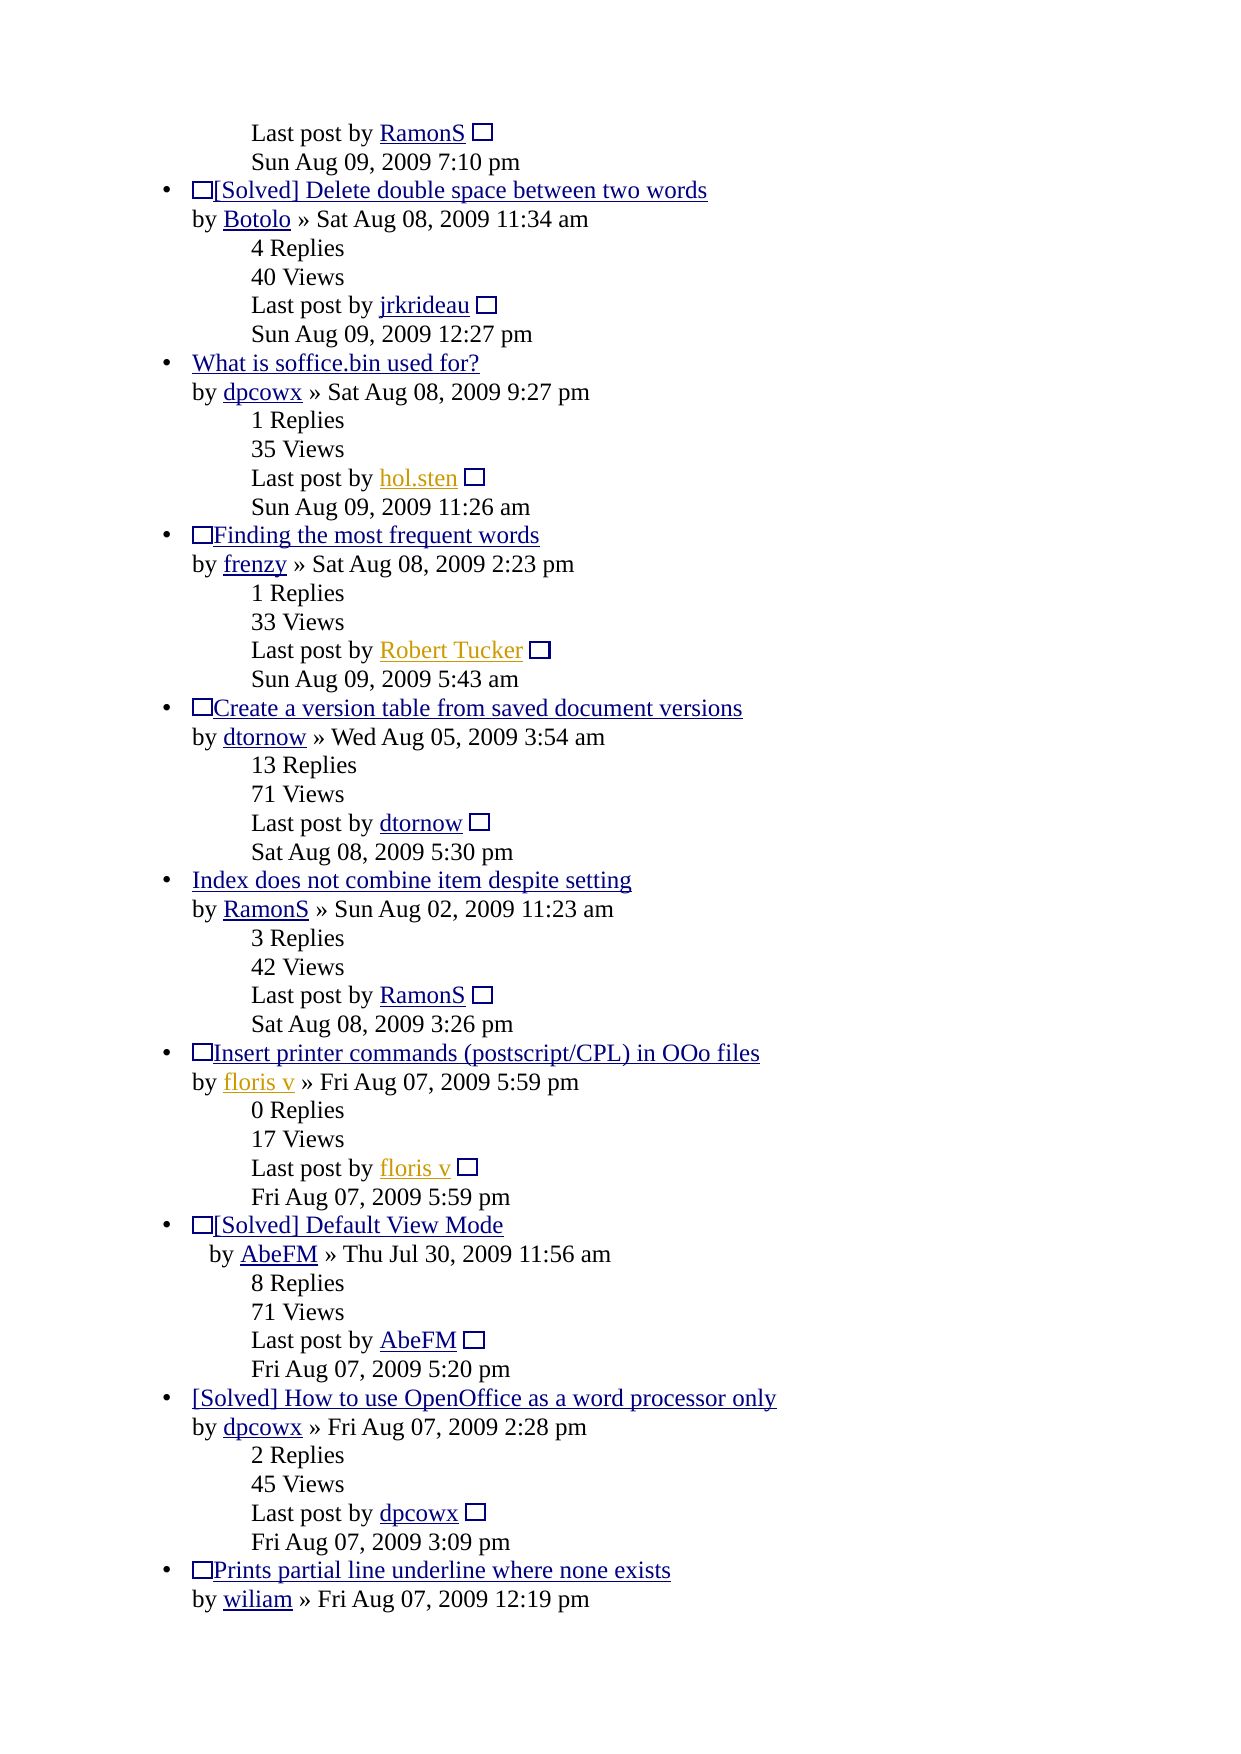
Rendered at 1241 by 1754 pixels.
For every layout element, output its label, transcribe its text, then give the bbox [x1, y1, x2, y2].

list 4 Replies [221, 233, 1122, 262]
subtitle Finding the most frequent words by frenzy » Sat Aug 08, 2009 2:23 pm [162, 521, 1122, 578]
list Last post by RamonS Sat Aug 08, 2009 3:26 pm [221, 981, 1122, 1038]
list Last post by dtornow Sat Aug 08, 2009 5:30 pm [221, 808, 1122, 866]
subtitle Create a version table from saved document versions by dtornow » Wed Aug 05, 2009 3:54 am [162, 693, 1122, 751]
list 17 Views [221, 1124, 1122, 1153]
list Last post by AbeFM Fri Aug 07, 2009 5:20 pm [221, 1326, 1122, 1383]
list 8 Replies [221, 1268, 1122, 1297]
subtitle Prints partial line underline where none exists by wiliam » Fri Aug 07, 2009 12:19 pm [162, 1556, 1122, 1613]
list 0 Replies [221, 1096, 1122, 1124]
list 71 Views [221, 779, 1122, 808]
list 1 Replies [221, 406, 1122, 434]
list Last post by hol.sten Sun Aug 09, 2009 11:26 am [221, 463, 1122, 521]
subtitle Insert printer commands (postscript/CPL) in OOo files by floris v » Fri Aug 07, 2009 5:59 pm [162, 1038, 1122, 1096]
list 40 Views [221, 262, 1122, 291]
list Last post by floris v Fri Aug 07, 2009 5:59 pm [221, 1153, 1122, 1211]
subtitle [Solved] How to use OpenOffice as a word processor only by dpcowx » Fri Aug 07, 2009 2:28 pm [162, 1383, 1122, 1441]
list 2 Replies [221, 1441, 1122, 1469]
subtitle What is soffice.bin used for? by dpcowx » Sat Aug 08, 2009 9:27 pm [162, 348, 1122, 406]
list Last post by RamonS Sun Aug 09, 2009 7:10 pm [221, 118, 1122, 176]
list Last post by dpcowx Fri Aug 07, 2009 3:09 pm [221, 1498, 1122, 1556]
list Last post by Robert Tucker Sun Aug 09, 2009 5:43 am [221, 636, 1122, 693]
list 3 Replies [221, 923, 1122, 952]
list 45 Views [221, 1469, 1122, 1498]
list 33 Views [221, 607, 1122, 636]
subtitle [Solved] Default View Mode by AbeFM » Thu Jul 30, 2009 11:56 am [162, 1211, 1122, 1268]
list 13 Replies [221, 751, 1122, 779]
list 1 Replies [221, 578, 1122, 607]
subtitle Index does not combine item despite setting by RamonS » Sun Aug 02, 2009 11:23 am [162, 866, 1122, 923]
list 71 Views [221, 1297, 1122, 1326]
subtitle [Solved] Delete double space between two words by Botolo » Sat Aug 08, 2009 11:34 am [162, 176, 1122, 233]
list Last post by jrkrideau Sun Aug 09, 2009 12:27 pm [221, 291, 1122, 348]
list 42 Views [221, 952, 1122, 981]
list 35 Views [221, 434, 1122, 463]
